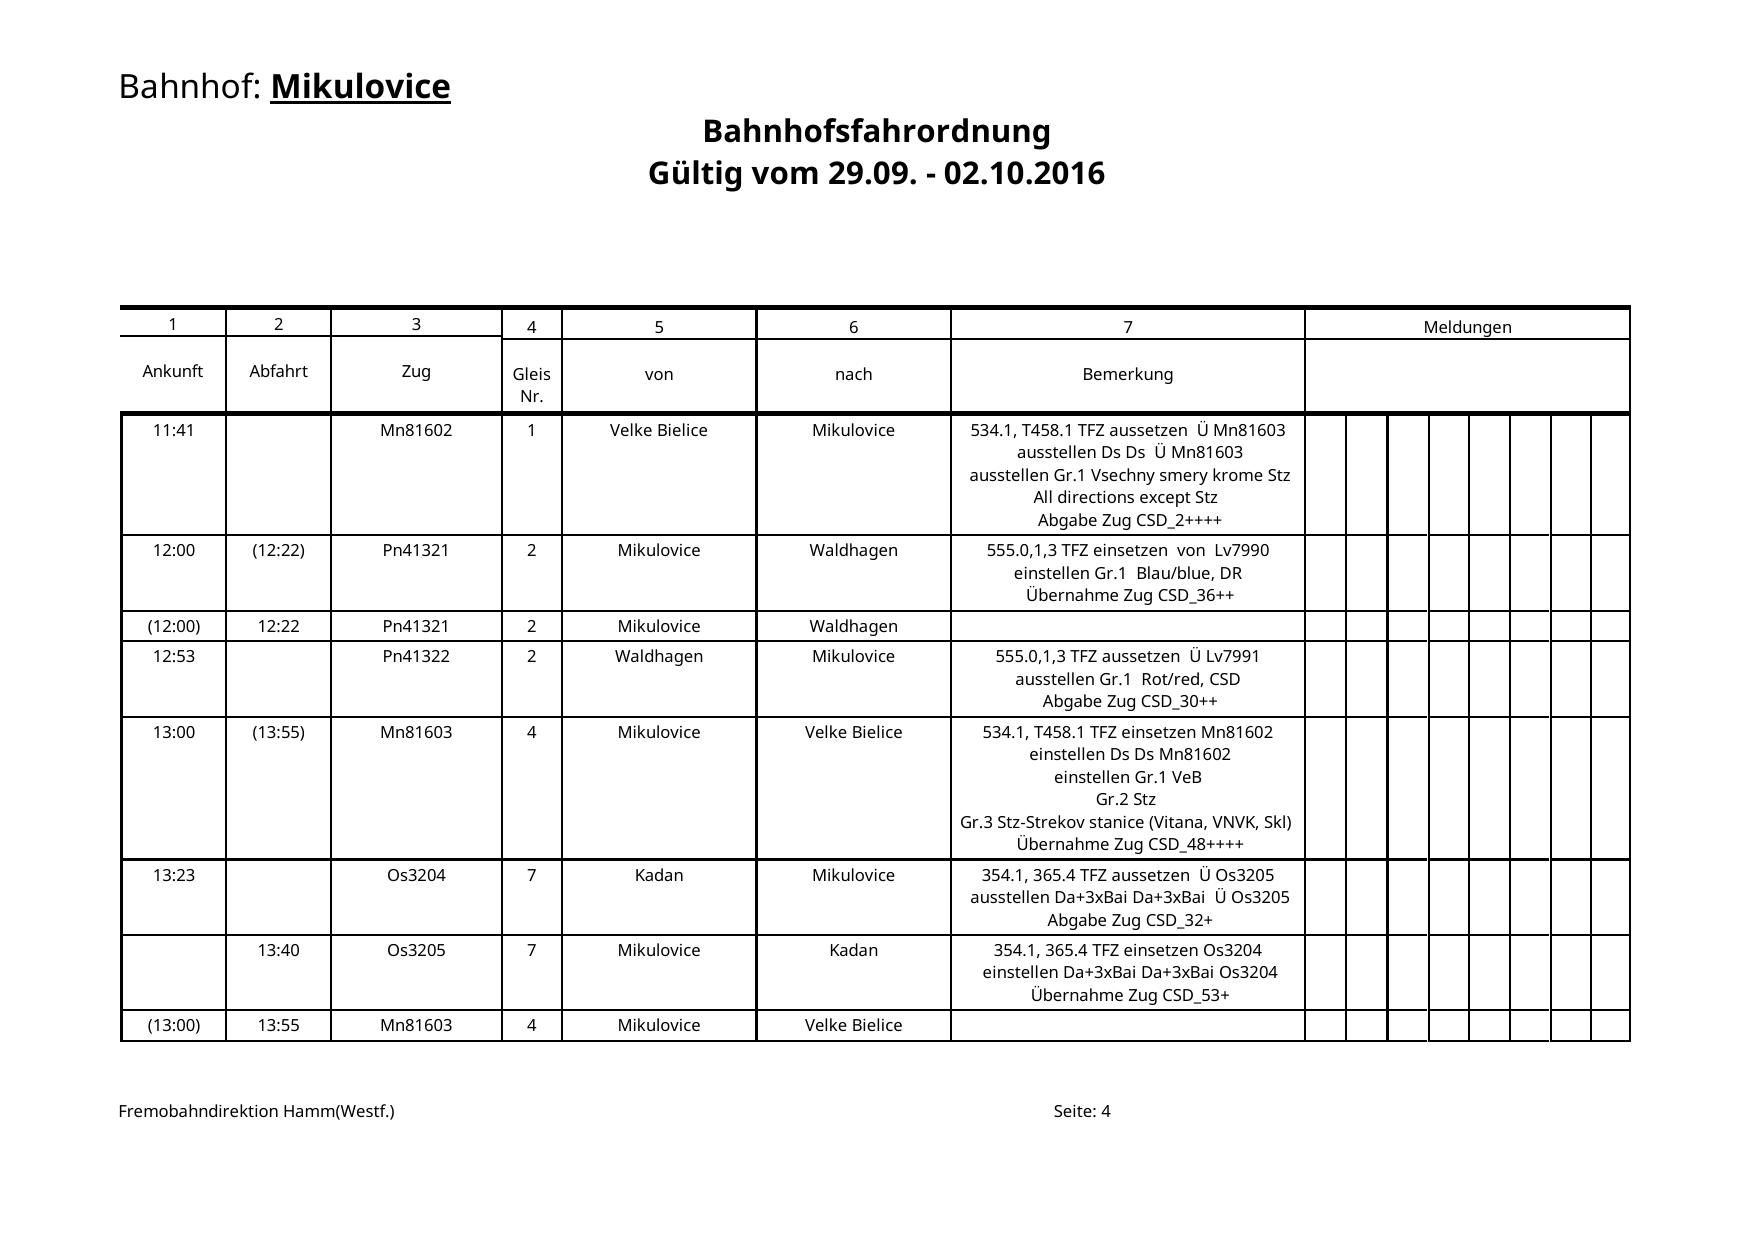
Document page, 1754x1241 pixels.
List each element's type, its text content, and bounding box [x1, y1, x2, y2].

table_cell Waldhagen [758, 536, 950, 610]
table_cell [1552, 612, 1590, 640]
table_cell [952, 612, 1304, 640]
table_cell 1 [503, 416, 561, 534]
table_cell [1470, 536, 1509, 610]
table_cell [1347, 718, 1386, 858]
table_cell [1511, 718, 1549, 858]
table_cell Mikulovice [563, 612, 755, 640]
table_cell [1430, 536, 1468, 610]
table_cell [1511, 416, 1549, 534]
table_cell (12:22) [227, 536, 330, 610]
table_cell Mikulovice [563, 936, 755, 1009]
table_cell [1430, 612, 1468, 640]
table_cell [1592, 416, 1629, 534]
table_cell [1511, 536, 1549, 610]
table_cell Mikulovice [758, 642, 950, 716]
table_cell [123, 936, 225, 1009]
table_header 5 von [563, 340, 755, 411]
table_cell [1306, 936, 1345, 1009]
table_header 3 Zug [332, 310, 501, 335]
table_cell [1552, 642, 1590, 716]
table_cell [1430, 861, 1468, 934]
table_cell [1592, 536, 1629, 610]
table_cell 2 [503, 612, 561, 640]
table_cell 555.0,1,3 TFZ aussetzen Ü Lv7991 ausstellen Gr.1 Rot/red, CSD Abgabe Zug CSD_30++ [952, 642, 1304, 716]
table_header 7 Bemerkung [952, 340, 1304, 411]
table_cell [1552, 1011, 1590, 1040]
table_cell 4 [503, 718, 561, 858]
table_cell Mikulovice [563, 1011, 755, 1040]
table_cell [1347, 536, 1386, 610]
table_cell 13:40 [227, 936, 330, 1009]
table_cell [1592, 612, 1629, 640]
table_cell [1347, 642, 1386, 716]
table_header 2 Abfahrt [227, 310, 330, 335]
table_cell [1389, 536, 1427, 610]
table_cell (13:55) [227, 718, 330, 858]
table_cell [1552, 861, 1590, 934]
table_header 6 nach [758, 340, 950, 411]
table_cell Kadan [563, 861, 755, 934]
table_cell [1347, 1011, 1386, 1040]
table_header [1306, 340, 1629, 411]
table_cell Mikulovice [563, 718, 755, 858]
table_cell [1389, 642, 1427, 716]
table_cell [1389, 718, 1427, 858]
table_cell [1592, 936, 1629, 1009]
table_header 4 Gleis Nr. [503, 340, 561, 411]
table_cell [1592, 861, 1629, 934]
table_header 3 Zug [332, 337, 501, 411]
table_cell 11:41 [123, 416, 225, 534]
table_cell [1389, 936, 1427, 1009]
table_cell Mn81603 [332, 718, 501, 858]
table_cell [1511, 936, 1549, 1009]
table_cell [1347, 936, 1386, 1009]
table_header Meldungen [1306, 310, 1629, 338]
table_cell Pn41322 [332, 642, 501, 716]
table_cell (12:00) [123, 612, 225, 640]
table_header 1 Ankunft [120, 337, 225, 411]
table_cell 7 [503, 861, 561, 934]
table_cell [1470, 718, 1509, 858]
table_cell [952, 1011, 1304, 1040]
table_cell [1552, 718, 1590, 858]
table_cell Mn81602 [332, 416, 501, 534]
table_cell 354.1, 365.4 TFZ einsetzen Os3204 einstellen Da+3xBai Da+3xBai Os3204 Übernahme Zug CSD_53+ [952, 936, 1304, 1009]
table_cell Waldhagen [563, 642, 755, 716]
table_header 2 Abfahrt [227, 337, 330, 411]
table_cell [1470, 936, 1509, 1009]
table_cell [1592, 718, 1629, 858]
table_cell [1347, 861, 1386, 934]
table_cell 534.1, T458.1 TFZ einsetzen Mn81602 einstellen Ds Ds Mn81602 einstellen Gr.1 VeB Gr.2 Stz Gr.3 Stz-Strekov stanice (Vitana, VNVK, Skl) Übernahme Zug CSD_48++++ [952, 718, 1304, 858]
table_cell Mn81603 [332, 1011, 501, 1040]
table_cell [1430, 642, 1468, 716]
table_cell [1511, 612, 1549, 640]
table_cell [1511, 1011, 1549, 1040]
table_cell [1470, 861, 1509, 934]
table_cell Mikulovice [563, 536, 755, 610]
table_cell Waldhagen [758, 612, 950, 640]
table_cell Velke Bielice [758, 718, 950, 858]
table_header 1 Ankunft [120, 310, 225, 335]
table_cell [1347, 416, 1386, 534]
table_cell 13:55 [227, 1011, 330, 1040]
table_cell Pn41321 [332, 612, 501, 640]
table_cell Mikulovice [758, 416, 950, 534]
table_cell 2 [503, 536, 561, 610]
table_cell [1552, 936, 1590, 1009]
table_header 7 Bemerkung [952, 310, 1304, 338]
table_cell 4 [503, 1011, 561, 1040]
table_cell 12:22 [227, 612, 330, 640]
table_cell 354.1, 365.4 TFZ aussetzen Ü Os3205 ausstellen Da+3xBai Da+3xBai Ü Os3205 Abgabe Zug CSD_32+ [952, 861, 1304, 934]
table_cell [1306, 1011, 1345, 1040]
table_cell [1470, 1011, 1509, 1040]
table_cell 534.1, T458.1 TFZ aussetzen Ü Mn81603 ausstellen Ds Ds Ü Mn81603 ausstellen Gr.1 Vsechny smery krome Stz All directions except Stz Abgabe Zug CSD_2++++ [952, 416, 1304, 534]
table_cell 555.0,1,3 TFZ einsetzen von Lv7990 einstellen Gr.1 Blau/blue, DR Übernahme Zug CSD_36++ [952, 536, 1304, 610]
table_cell [1389, 1011, 1427, 1040]
table_cell [227, 416, 330, 534]
table_cell [1430, 1011, 1468, 1040]
table_cell [1389, 612, 1427, 640]
table_cell 13:00 [123, 718, 225, 858]
table_cell [1389, 861, 1427, 934]
table_cell Os3204 [332, 861, 501, 934]
table_cell [1306, 536, 1345, 610]
table_cell [1552, 536, 1590, 610]
table_cell [1430, 416, 1468, 534]
table_cell [1470, 612, 1509, 640]
table_cell 12:00 [123, 536, 225, 610]
table_cell [1552, 416, 1590, 534]
table_cell (13:00) [123, 1011, 225, 1040]
table_cell [227, 642, 330, 716]
table_cell [1347, 612, 1386, 640]
table_cell [1306, 642, 1345, 716]
table_cell [1430, 718, 1468, 858]
table_cell [1306, 861, 1345, 934]
table_cell [227, 861, 330, 934]
table_cell [1470, 416, 1509, 534]
table_cell [1389, 416, 1427, 534]
table_cell Velke Bielice [563, 416, 755, 534]
table_cell Velke Bielice [758, 1011, 950, 1040]
table_cell Kadan [758, 936, 950, 1009]
table_cell [1306, 416, 1345, 534]
table_header 5 von [563, 310, 755, 338]
table_cell [1306, 718, 1345, 858]
table_cell Mikulovice [758, 861, 950, 934]
table_cell 12:53 [123, 642, 225, 716]
table_cell [1511, 861, 1549, 934]
table_cell [1592, 642, 1629, 716]
table_cell [1430, 936, 1468, 1009]
table_header 6 nach [758, 310, 950, 338]
table_header 4 Gleis Nr. [503, 310, 561, 338]
table_cell 7 [503, 936, 561, 1009]
table_cell Pn41321 [332, 536, 501, 610]
table_cell [1470, 642, 1509, 716]
table_cell [1306, 612, 1345, 640]
table_cell Os3205 [332, 936, 501, 1009]
table_cell [1511, 642, 1549, 716]
table_cell 13:23 [123, 861, 225, 934]
table_cell 2 [503, 642, 561, 716]
table_cell [1592, 1011, 1629, 1040]
